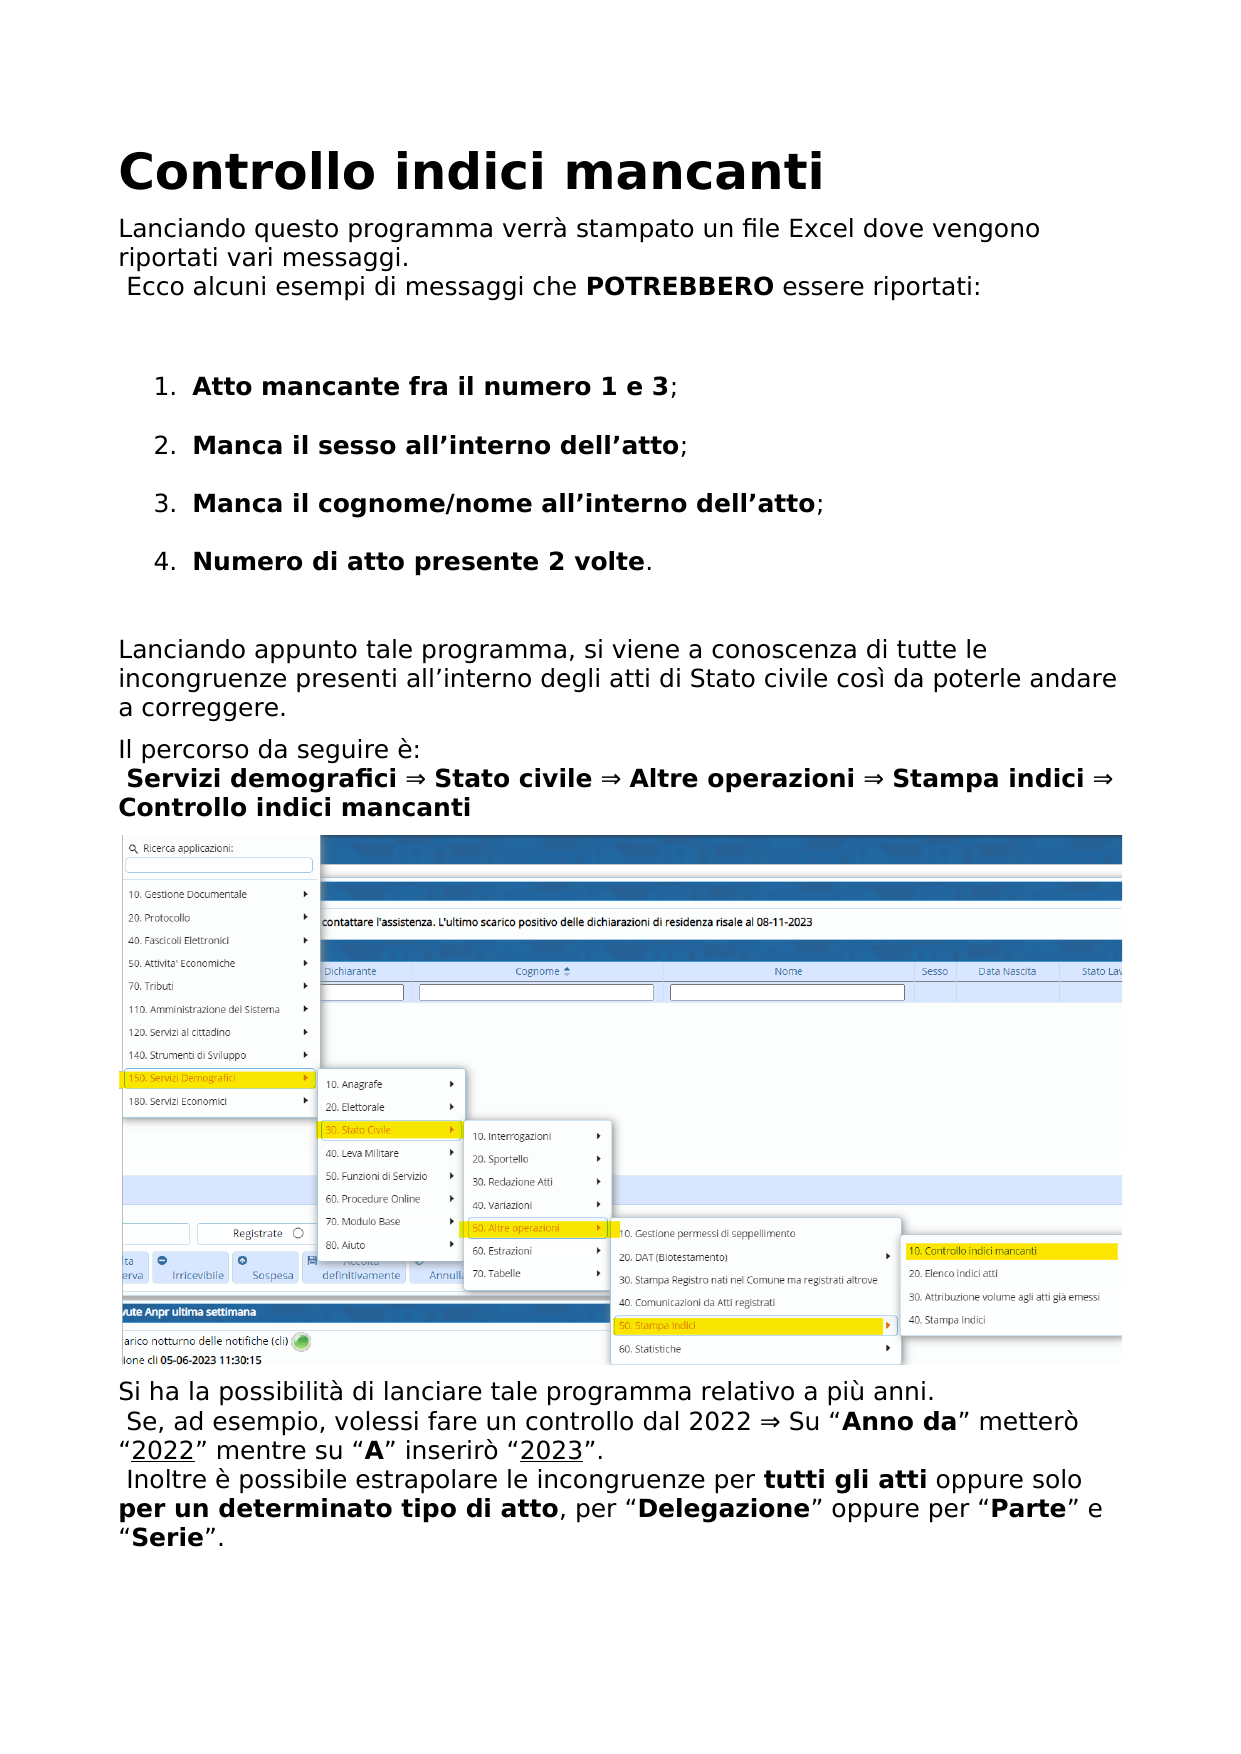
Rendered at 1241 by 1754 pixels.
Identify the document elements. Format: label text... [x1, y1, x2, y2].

text Lanciando questo programma verrà stampato un file Excel dove vengono riportati vari messaggi. Ecco alcuni esempi di messaggi che POTREBBERO essere riportati: [118, 214, 1122, 331]
text Il percorso da seguire è: Servizi demografici ⇒ Stato civile ⇒ Altre operazioni ⇒ Stampa indici ⇒ Controllo indici mancanti [118, 735, 1122, 823]
list Numero di atto presente 2 volte. [177, 547, 1122, 606]
text Si ha la possibilità di lanciare tale programma relativo a più anni. Se, ad esempio, volessi fare un controllo dal 2022 ⇒ Su “Anno da” metterò “2022” mentre su “A” inserirò “2023”. Inoltre è possibile estrapolare le incongruenze per tutti gli atti oppure solo per un determinato tipo di atto, per “Delegazione” oppure per “Parte” e “Serie”. [118, 1377, 1122, 1552]
picture [118, 835, 1123, 1365]
subtitle Controllo indici mancanti [118, 143, 1122, 201]
list Manca il cognome/nome all’interno dell’atto; [177, 489, 1122, 547]
list Atto mancante fra il numero 1 e 3; [177, 372, 1122, 431]
text Lanciando appunto tale programma, si viene a conoscenza di tutte le incongruenze presenti all’interno degli atti di Stato civile così da poterle andare a correggere. [118, 635, 1122, 723]
list Manca il sesso all’interno dell’atto; [177, 431, 1122, 489]
